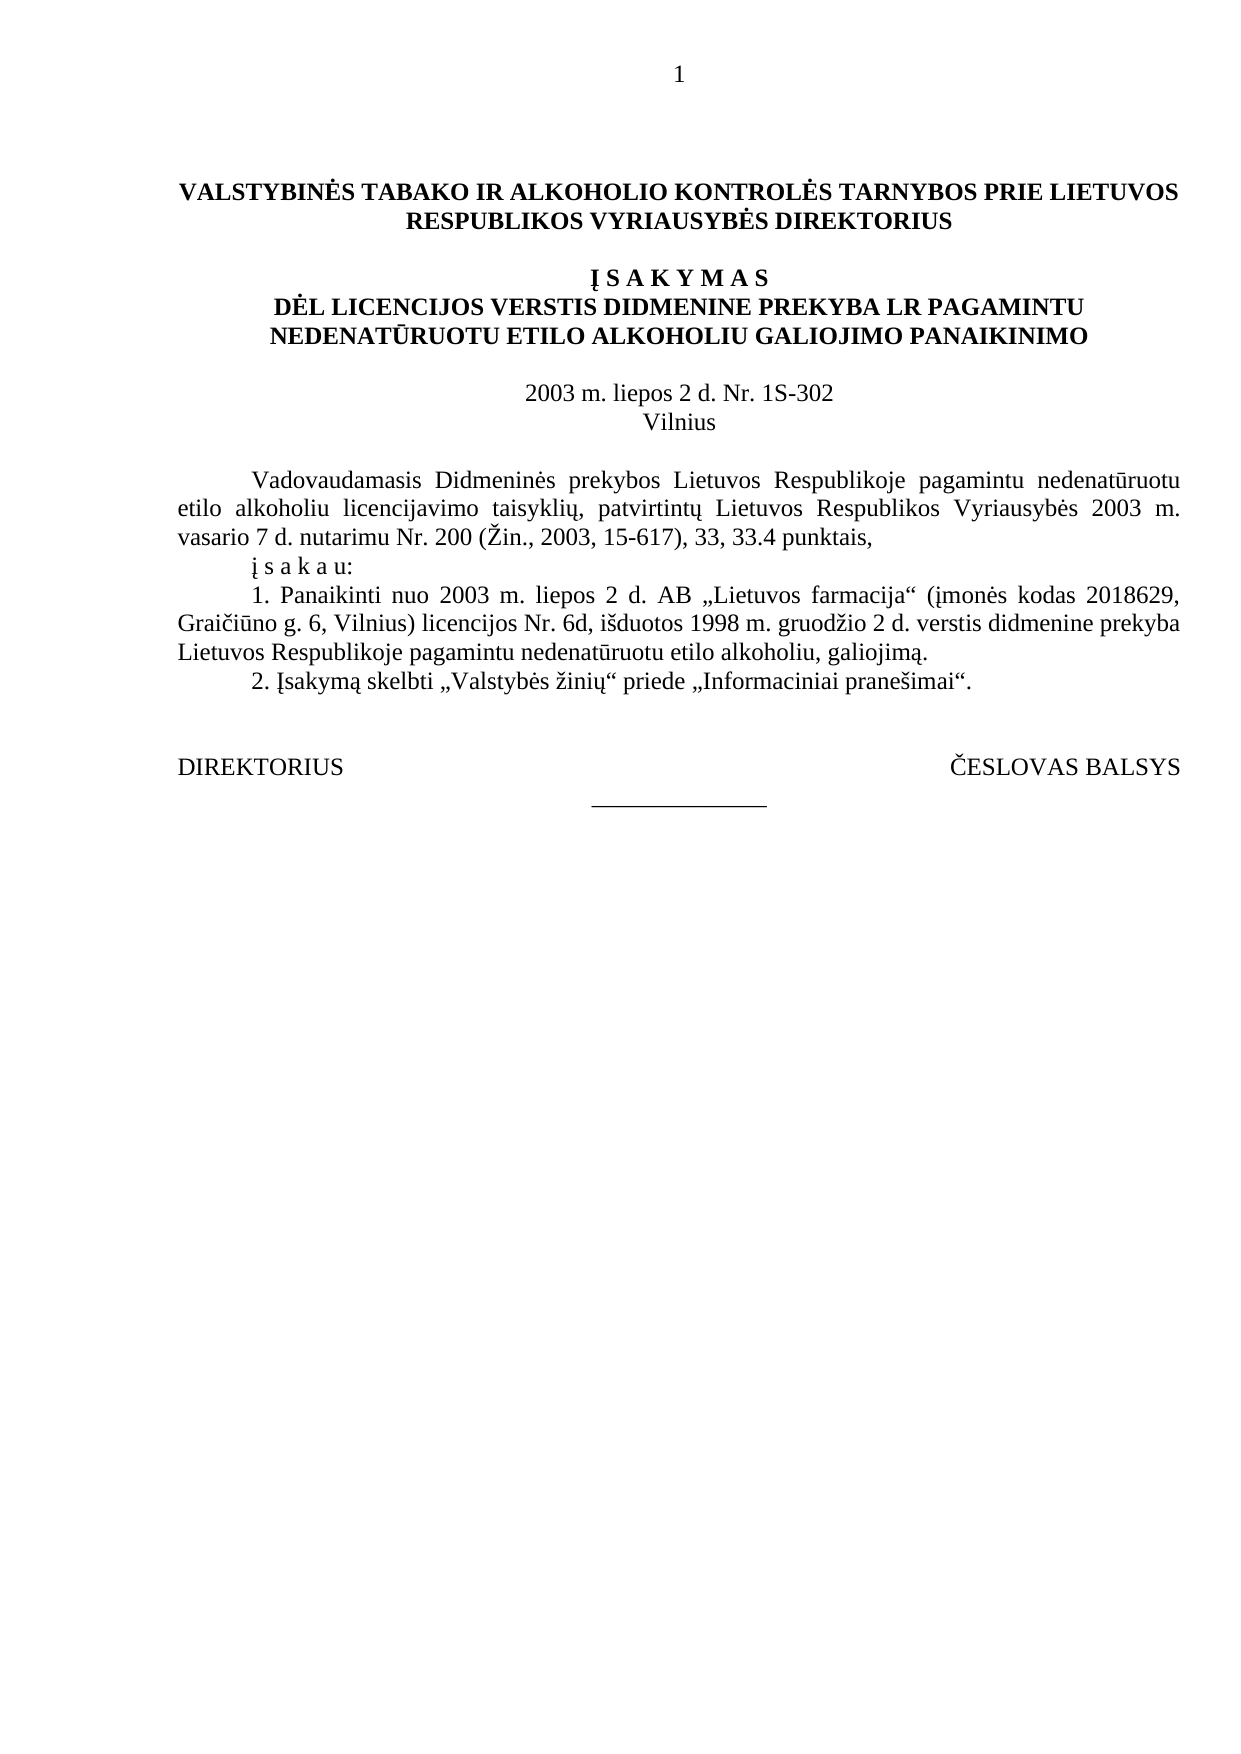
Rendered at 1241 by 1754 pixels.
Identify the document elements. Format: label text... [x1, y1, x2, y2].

text ______________ [177, 781, 1181, 810]
text Į S A K Y M A S [177, 263, 1181, 292]
text 2. Įsakymą skelbti „Valstybės žinių“ priede „Informaciniai pranešimai“. [177, 666, 1181, 695]
text Vadovaudamasis Didmeninės prekybos Lietuvos Respublikoje pagamintu nedenatūruotu etilo alkoholiu licencijavimo taisyklių, patvirtintų Lietuvos Respublikos Vyriausybės 2003 m. vasario 7 d. nutarimu Nr. 200 (Žin., 2003, 15-617), 33, 33.4 punktais, [177, 465, 1181, 551]
text VALSTYBINĖS TABAKO IR ALKOHOLIO KONTROLĖS TARNYBOS PRIE LIETUVOS RESPUBLIKOS VYRIAUSYBĖS DIREKTORIUS [177, 177, 1181, 235]
text DĖL LICENCIJOS VERSTIS DIDMENINE PREKYBA LR PAGAMINTU NEDENATŪRUOTU ETILO ALKOHOLIU GALIOJIMO PANAIKINIMO [177, 292, 1181, 350]
text Vilnius [177, 407, 1181, 436]
text 2003 m. liepos 2 d. Nr. 1S-302 [177, 378, 1181, 407]
text DIREKTORIUS ČESLOVAS BALSYS [177, 752, 1181, 781]
text įsakau: [177, 551, 1181, 580]
text 1. Panaikinti nuo 2003 m. liepos 2 d. AB „Lietuvos farmacija“ (įmonės kodas 2018629, Graičiūno g. 6, Vilnius) licencijos Nr. 6d, išduotos 1998 m. gruodžio 2 d. verstis didmenine prekyba Lietuvos Respublikoje pagamintu nedenatūruotu etilo alkoholiu, galiojimą. [177, 580, 1181, 666]
